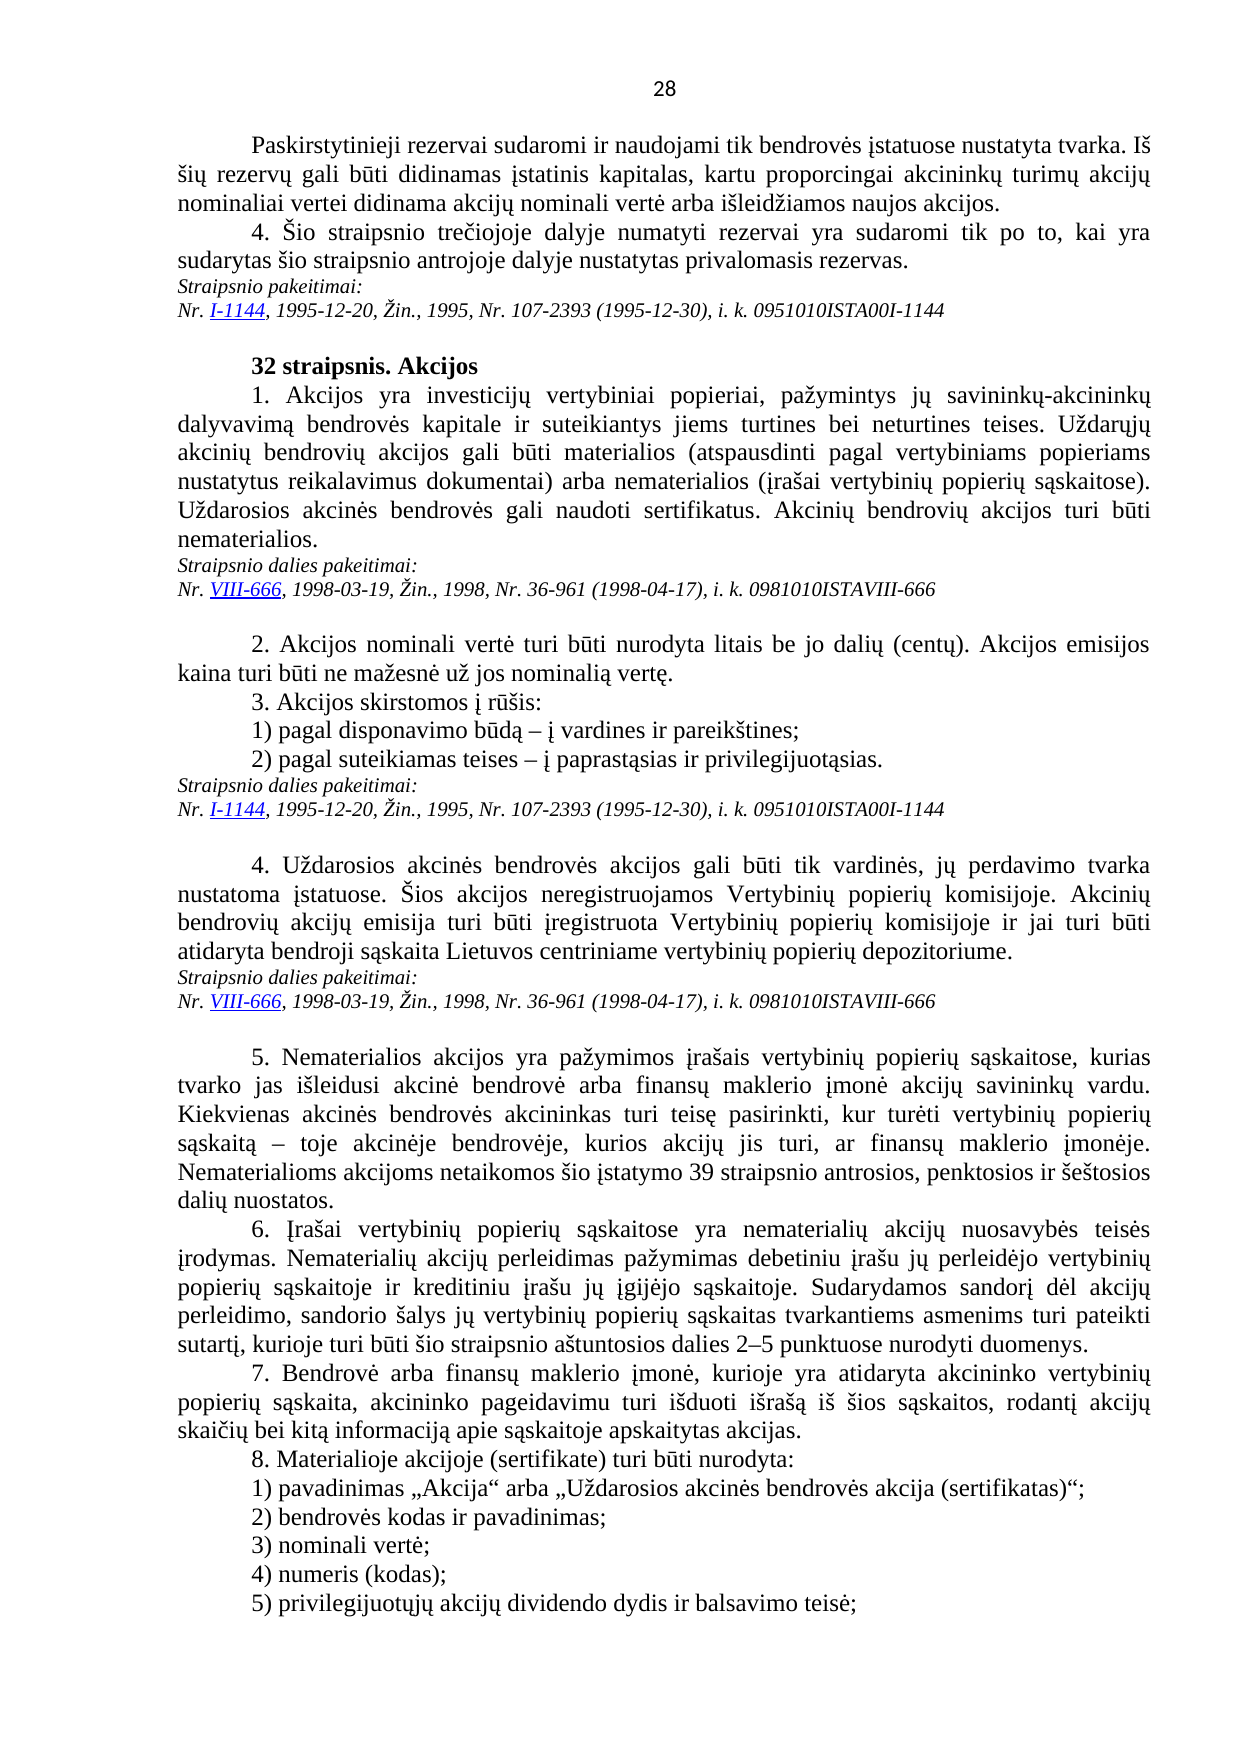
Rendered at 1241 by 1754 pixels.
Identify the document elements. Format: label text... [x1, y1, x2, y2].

text 1. Akcijos yra investicijų vertybiniai popieriai, pažymintys jų savininkų-akcininkų dalyvavimą bendrovės kapitale ir suteikiantys jiems turtines bei neturtines teises. Uždarųjų akcinių bendrovių akcijos gali būti materialios (atspausdinti pagal vertybiniams popieriams nustatytus reikalavimus dokumentai) arba nematerialios (įrašai vertybinių popierių sąskaitose). Uždarosios akcinės bendrovės gali naudoti sertifikatus. Akcinių bendrovių akcijos turi būti nematerialios. [177, 380, 1152, 552]
text 5) privilegijuotųjų akcijų dividendo dydis ir balsavimo teisė; [177, 1588, 1152, 1617]
text 4. Šio straipsnio trečiojoje dalyje numatyti rezervai yra sudaromi tik po to, kai yra sudarytas šio straipsnio antrojoje dalyje nustatytas privalomasis rezervas. [177, 217, 1152, 274]
text 2. Akcijos nominali vertė turi būti nurodyta litais be jo dalių (centų). Akcijos emisijos kaina turi būti ne mažesnė už jos nominalią vertę. [177, 629, 1152, 687]
text Nr. I-1144, 1995-12-20, Žin., 1995, Nr. 107-2393 (1995-12-30), i. k. 0951010ISTA00I-1144 [177, 797, 1152, 821]
text Straipsnio dalies pakeitimai: [177, 965, 1152, 989]
text 1) pagal disponavimo būdą – į vardines ir pareikštines; [177, 716, 1152, 744]
text Paskirstytinieji rezervai sudaromi ir naudojami tik bendrovės įstatuose nustatyta tvarka. Iš šių rezervų gali būti didinamas įstatinis kapitalas, kartu proporcingai akcininkų turimų akcijų nominaliai vertei didinama akcijų nominali vertė arba išleidžiamos naujos akcijos. [177, 131, 1152, 217]
text 8. Materialioje akcijoje (sertifikate) turi būti nurodyta: [177, 1444, 1152, 1473]
text 2) bendrovės kodas ir pavadinimas; [177, 1502, 1152, 1531]
text Straipsnio dalies pakeitimai: [177, 552, 1152, 577]
text Nr. VIII-666, 1998-03-19, Žin., 1998, Nr. 36-961 (1998-04-17), i. k. 0981010ISTAVIII-666 [177, 989, 1152, 1013]
text Nr. VIII-666, 1998-03-19, Žin., 1998, Nr. 36-961 (1998-04-17), i. k. 0981010ISTAVIII-666 [177, 577, 1152, 601]
text 6. Įrašai vertybinių popierių sąskaitose yra nematerialių akcijų nuosavybės teisės įrodymas. Nematerialių akcijų perleidimas pažymimas debetiniu įrašu jų perleidėjo vertybinių popierių sąskaitoje ir kreditiniu įrašu jų įgijėjo sąskaitoje. Sudarydamos sandorį dėl akcijų perleidimo, sandorio šalys jų vertybinių popierių sąskaitas tvarkantiems asmenims turi pateikti sutartį, kurioje turi būti šio straipsnio aštuntosios dalies 2–5 punktuose nurodyti duomenys. [177, 1214, 1152, 1358]
text 7. Bendrovė arba finansų maklerio įmonė, kurioje yra atidaryta akcininko vertybinių popierių sąskaita, akcininko pageidavimu turi išduoti išrašą iš šios sąskaitos, rodantį akcijų skaičių bei kitą informaciją apie sąskaitoje apskaitytas akcijas. [177, 1358, 1152, 1444]
text 2) pagal suteikiamas teises – į paprastąsias ir privilegijuotąsias. [177, 744, 1152, 773]
text 3) nominali vertė; [177, 1531, 1152, 1559]
text 5. Nematerialios akcijos yra pažymimos įrašais vertybinių popierių sąskaitose, kurias tvarko jas išleidusi akcinė bendrovė arba finansų maklerio įmonė akcijų savininkų vardu. Kiekvienas akcinės bendrovės akcininkas turi teisę pasirinkti, kur turėti vertybinių popierių sąskaitą – toje akcinėje bendrovėje, kurios akcijų jis turi, ar finansų maklerio įmonėje. Nematerialioms akcijoms netaikomos šio įstatymo 39 straipsnio antrosios, penktosios ir šeštosios dalių nuostatos. [177, 1042, 1152, 1214]
text Straipsnio pakeitimai: [177, 274, 1152, 298]
text 4. Uždarosios akcinės bendrovės akcijos gali būti tik vardinės, jų perdavimo tvarka nustatoma įstatuose. Šios akcijos neregistruojamos Vertybinių popierių komisijoje. Akcinių bendrovių akcijų emisija turi būti įregistruota Vertybinių popierių komisijoje ir jai turi būti atidaryta bendroji sąskaita Lietuvos centriniame vertybinių popierių depozitoriume. [177, 850, 1152, 965]
text 3. Akcijos skirstomos į rūšis: [177, 687, 1152, 716]
text Nr. I-1144, 1995-12-20, Žin., 1995, Nr. 107-2393 (1995-12-30), i. k. 0951010ISTA00I-1144 [177, 298, 1152, 322]
text 1) pavadinimas „Akcija“ arba „Uždarosios akcinės bendrovės akcija (sertifikatas)“; [177, 1473, 1152, 1502]
text Straipsnio dalies pakeitimai: [177, 773, 1152, 797]
text 32 straipsnis. Akcijos [177, 351, 1152, 380]
text 4) numeris (kodas); [177, 1559, 1152, 1588]
